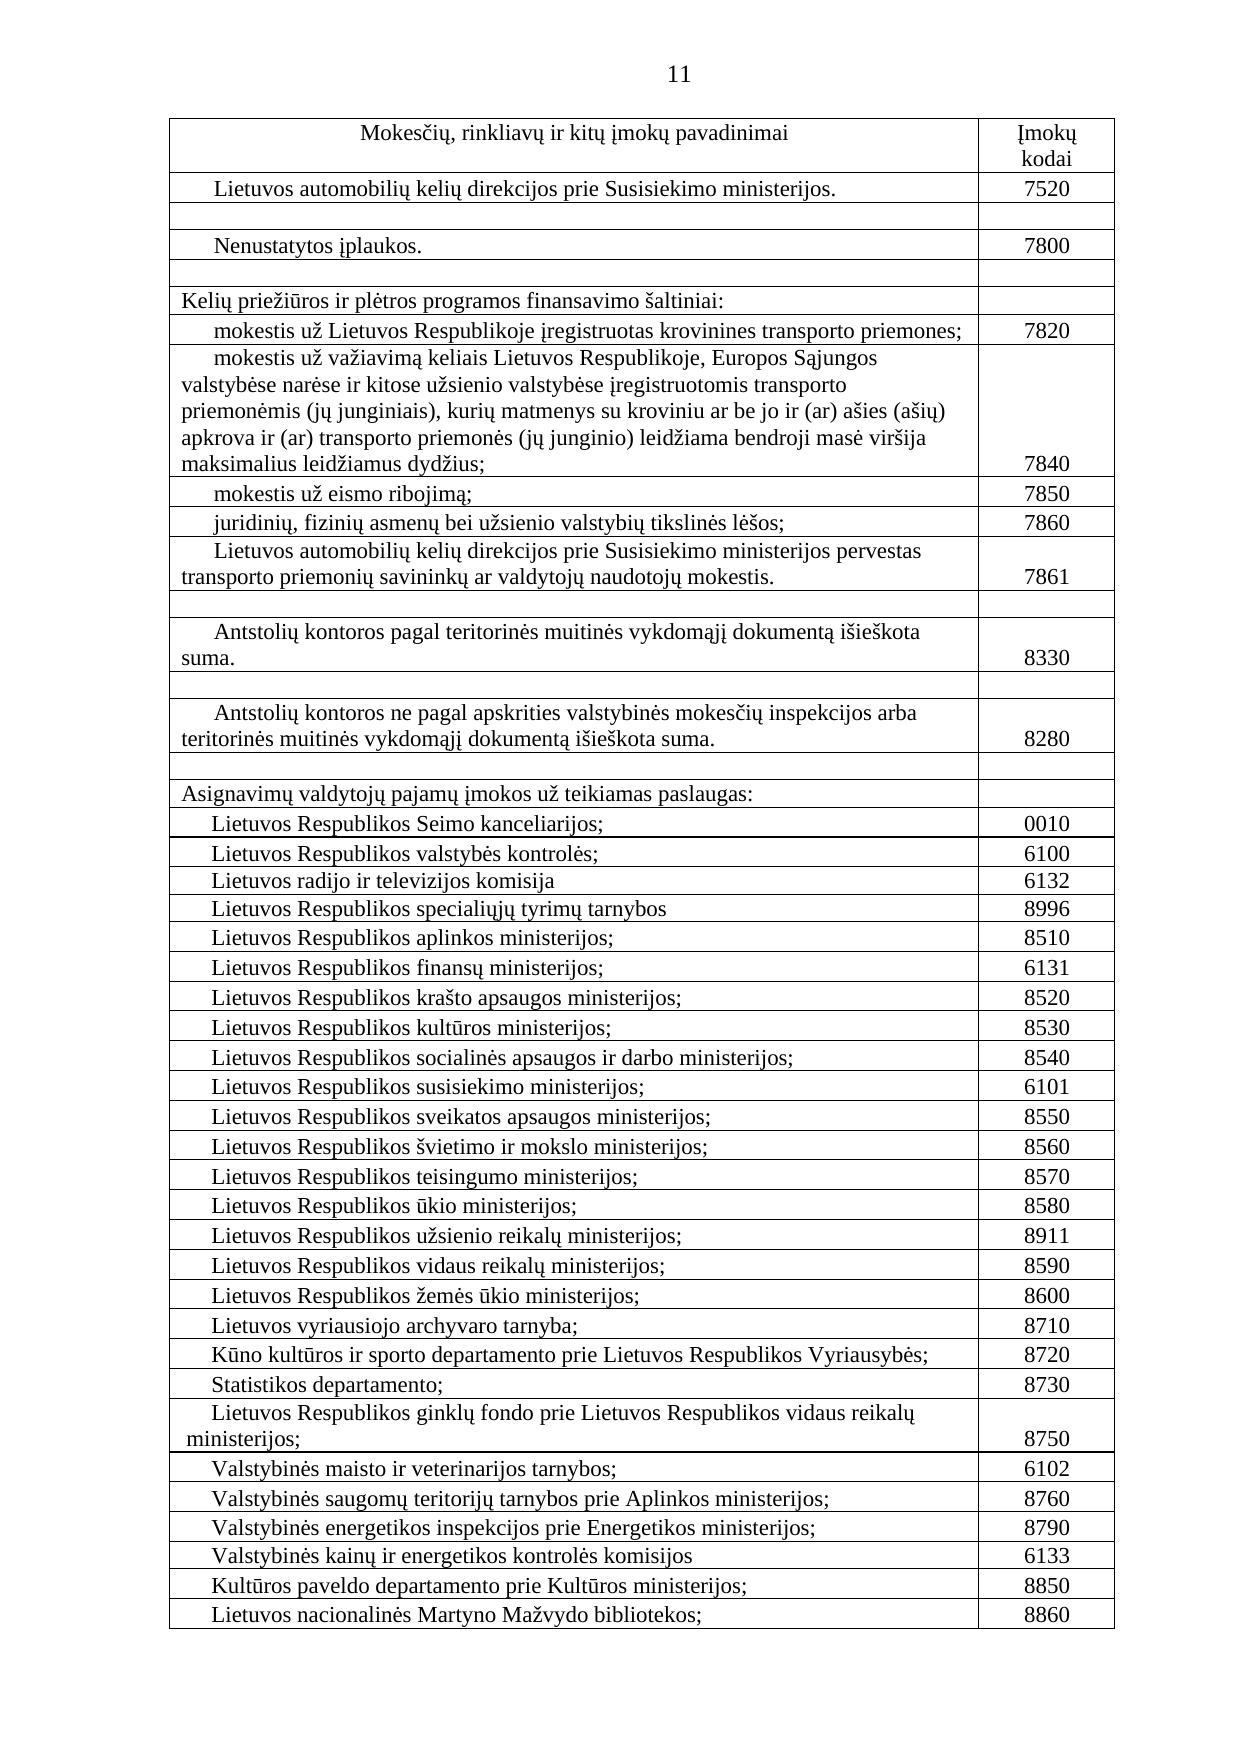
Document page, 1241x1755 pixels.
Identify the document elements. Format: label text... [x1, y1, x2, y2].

table_cell 8580 [979, 1190, 1114, 1219]
table_cell [1115, 536, 1126, 589]
table_cell 8530 [979, 1011, 1114, 1040]
table_cell Lietuvos Respublikos ūkio ministerijos; [170, 1190, 978, 1219]
table_cell [1115, 866, 1126, 894]
table_cell [979, 753, 1114, 779]
table_cell 8860 [979, 1599, 1114, 1628]
table_cell 8570 [979, 1160, 1114, 1189]
table_cell [170, 591, 978, 617]
table_cell [1115, 807, 1126, 836]
table_cell Asignavimų valdytojų pajamų įmokos už teikiamas paslaugas: [170, 780, 978, 807]
table_cell [1115, 1338, 1126, 1368]
table_cell Antstolių kontoros ne pagal apskrities valstybinės mokesčių inspekcijos arba teritorinės muitinės vykdomąjį dokumentą išieškota suma. [170, 699, 978, 752]
table_cell Kelių priežiūros ir plėtros programos finansavimo šaltiniai: [170, 287, 978, 314]
table_cell [1115, 698, 1126, 752]
table_cell [1115, 1398, 1126, 1451]
table_cell Lietuvos Respublikos finansų ministerijos; [170, 952, 978, 981]
table_cell [979, 260, 1114, 286]
table_cell [1115, 1541, 1126, 1568]
table_cell [1115, 981, 1126, 1010]
table_cell [1115, 1249, 1126, 1278]
table_cell [1115, 1159, 1126, 1189]
table_cell 8600 [979, 1280, 1114, 1308]
table_cell [1115, 752, 1126, 779]
table_cell [1115, 1130, 1126, 1159]
table_cell Lietuvos Respublikos specialiųjų tyrimų tarnybos [170, 895, 978, 921]
table_cell 8710 [979, 1309, 1114, 1338]
table_cell [1115, 476, 1126, 506]
table_cell [1115, 921, 1126, 951]
table_cell Lietuvos Respublikos valstybės kontrolės; [170, 838, 978, 866]
table_cell [1115, 229, 1126, 259]
table_cell [1115, 779, 1126, 807]
table_cell [979, 672, 1114, 698]
table_cell Lietuvos automobilių kelių direkcijos prie Susisiekimo ministerijos. [170, 173, 978, 202]
table_cell Lietuvos Respublikos aplinkos ministerijos; [170, 922, 978, 951]
table_cell [1115, 1040, 1126, 1070]
table_cell 6132 [979, 867, 1114, 894]
table_cell [1115, 506, 1126, 536]
table_cell 8520 [979, 982, 1114, 1010]
table_cell [1115, 590, 1126, 617]
table_cell Lietuvos Respublikos teisingumo ministerijos; [170, 1160, 978, 1189]
table_cell mokestis už eismo ribojimą; [170, 477, 978, 506]
table_cell Lietuvos vyriausiojo archyvaro tarnyba; [170, 1309, 978, 1338]
table_cell [1115, 172, 1126, 202]
table_cell [1115, 314, 1126, 343]
table_cell 6102 [979, 1453, 1114, 1481]
table_cell 7800 [979, 230, 1114, 259]
table_cell Lietuvos Respublikos socialinės apsaugos ir darbo ministerijos; [170, 1041, 978, 1070]
table_cell 7840 [979, 345, 1114, 476]
table_cell 6101 [979, 1071, 1114, 1100]
table_cell [1115, 1189, 1126, 1219]
table_cell Lietuvos Respublikos žemės ūkio ministerijos; [170, 1280, 978, 1308]
table_cell Valstybinės energetikos inspekcijos prie Energetikos ministerijos; [170, 1512, 978, 1541]
table_cell Nenustatytos įplaukos. [170, 230, 978, 259]
table_cell 8510 [979, 922, 1114, 951]
table_cell Valstybinės saugomų teritorijų tarnybos prie Aplinkos ministerijos; [170, 1482, 978, 1511]
table_header [1115, 118, 1126, 172]
table_cell [1115, 1598, 1126, 1628]
table_cell Lietuvos nacionalinės Martyno Mažvydo bibliotekos; [170, 1599, 978, 1628]
table_cell Lietuvos Respublikos krašto apsaugos ministerijos; [170, 982, 978, 1010]
table_cell 8560 [979, 1131, 1114, 1159]
table_cell [1115, 1568, 1126, 1598]
table_cell [1115, 1279, 1126, 1308]
table_cell [1115, 259, 1126, 286]
table_cell [1115, 1219, 1126, 1249]
table_cell 7520 [979, 173, 1114, 202]
table_cell Kūno kultūros ir sporto departamento prie Lietuvos Respublikos Vyriausybės; [170, 1339, 978, 1368]
table_cell Lietuvos Respublikos Seimo kanceliarijos; [170, 808, 978, 836]
table_cell Lietuvos Respublikos užsienio reikalų ministerijos; [170, 1220, 978, 1249]
table_cell 8750 [979, 1399, 1114, 1451]
table_cell [1115, 1368, 1126, 1398]
table_cell [1115, 202, 1126, 229]
table_cell [1115, 617, 1126, 671]
table_cell 0010 [979, 808, 1114, 836]
table_cell 8760 [979, 1482, 1114, 1511]
table_cell [1115, 1010, 1126, 1040]
table_cell mokestis už važiavimą keliais Lietuvos Respublikoje, Europos Sąjungos valstybėse narėse ir kitose užsienio valstybėse įregistruotomis transporto priemonėmis (jų junginiais), kurių matmenys su kroviniu ar be jo ir (ar) ašies (ašių) apkrova ir (ar) transporto priemonės (jų junginio) leidžiama bendroji masė viršija maksimalius leidžiamus dydžius; [170, 345, 978, 476]
table_cell 8790 [979, 1512, 1114, 1541]
table_cell [1115, 836, 1126, 866]
table_cell Statistikos departamento; [170, 1369, 978, 1398]
table_cell Antstolių kontoros pagal teritorinės muitinės vykdomąjį dokumentą išieškota suma. [170, 618, 978, 671]
table_cell mokestis už Lietuvos Respublikoje įregistruotas krovinines transporto priemones; [170, 315, 978, 343]
table_cell [170, 753, 978, 779]
table_cell 7850 [979, 477, 1114, 506]
table_cell [1115, 1308, 1126, 1338]
table_cell [1115, 951, 1126, 981]
table_cell [1115, 1481, 1126, 1511]
table_cell 7860 [979, 507, 1114, 536]
table_cell [1115, 344, 1126, 476]
table_cell [170, 260, 978, 286]
table_cell 7820 [979, 315, 1114, 343]
table_cell 8540 [979, 1041, 1114, 1070]
table_cell 8996 [979, 895, 1114, 921]
table_cell Lietuvos Respublikos vidaus reikalų ministerijos; [170, 1250, 978, 1278]
table_cell [979, 203, 1114, 229]
table_cell Valstybinės maisto ir veterinarijos tarnybos; [170, 1453, 978, 1481]
table_cell 7861 [979, 537, 1114, 589]
table_cell 8590 [979, 1250, 1114, 1278]
table_cell [1115, 894, 1126, 921]
table_cell 8280 [979, 699, 1114, 752]
table_cell Kultūros paveldo departamento prie Kultūros ministerijos; [170, 1569, 978, 1598]
table_cell [979, 591, 1114, 617]
table_cell [1115, 286, 1126, 314]
table_cell Lietuvos radijo ir televizijos komisija [170, 867, 978, 894]
table_cell [979, 287, 1114, 314]
table_cell Lietuvos Respublikos susisiekimo ministerijos; [170, 1071, 978, 1100]
table_cell 6131 [979, 952, 1114, 981]
table_cell [1115, 1100, 1126, 1129]
table_cell Valstybinės kainų ir energetikos kontrolės komisijos [170, 1542, 978, 1568]
table_header Mokesčių, rinkliavų ir kitų įmokų pavadinimai [170, 119, 978, 172]
table_cell Lietuvos Respublikos ginklų fondo prie Lietuvos Respublikos vidaus reikalų ministerijos; [170, 1399, 978, 1451]
table_cell Lietuvos Respublikos sveikatos apsaugos ministerijos; [170, 1101, 978, 1129]
table_cell 8730 [979, 1369, 1114, 1398]
table_cell 6100 [979, 838, 1114, 866]
table_cell Lietuvos Respublikos kultūros ministerijos; [170, 1011, 978, 1040]
table_cell Lietuvos Respublikos švietimo ir mokslo ministerijos; [170, 1131, 978, 1159]
table_cell [1115, 1451, 1126, 1481]
table_cell [1115, 1511, 1126, 1541]
table_cell 8550 [979, 1101, 1114, 1129]
table_cell 8850 [979, 1569, 1114, 1598]
table_cell [170, 203, 978, 229]
table_cell 8911 [979, 1220, 1114, 1249]
table_header Įmokų kodai [979, 119, 1114, 172]
table_cell juridinių, fizinių asmenų bei užsienio valstybių tikslinės lėšos; [170, 507, 978, 536]
table_cell 8720 [979, 1339, 1114, 1368]
table_cell [170, 672, 978, 698]
table_cell Lietuvos automobilių kelių direkcijos prie Susisiekimo ministerijos pervestas transporto priemonių savininkų ar valdytojų naudotojų mokestis. [170, 537, 978, 589]
table_cell 8330 [979, 618, 1114, 671]
table_cell 6133 [979, 1542, 1114, 1568]
table_cell [1115, 1070, 1126, 1100]
table_cell [979, 780, 1114, 807]
table_cell [1115, 671, 1126, 698]
